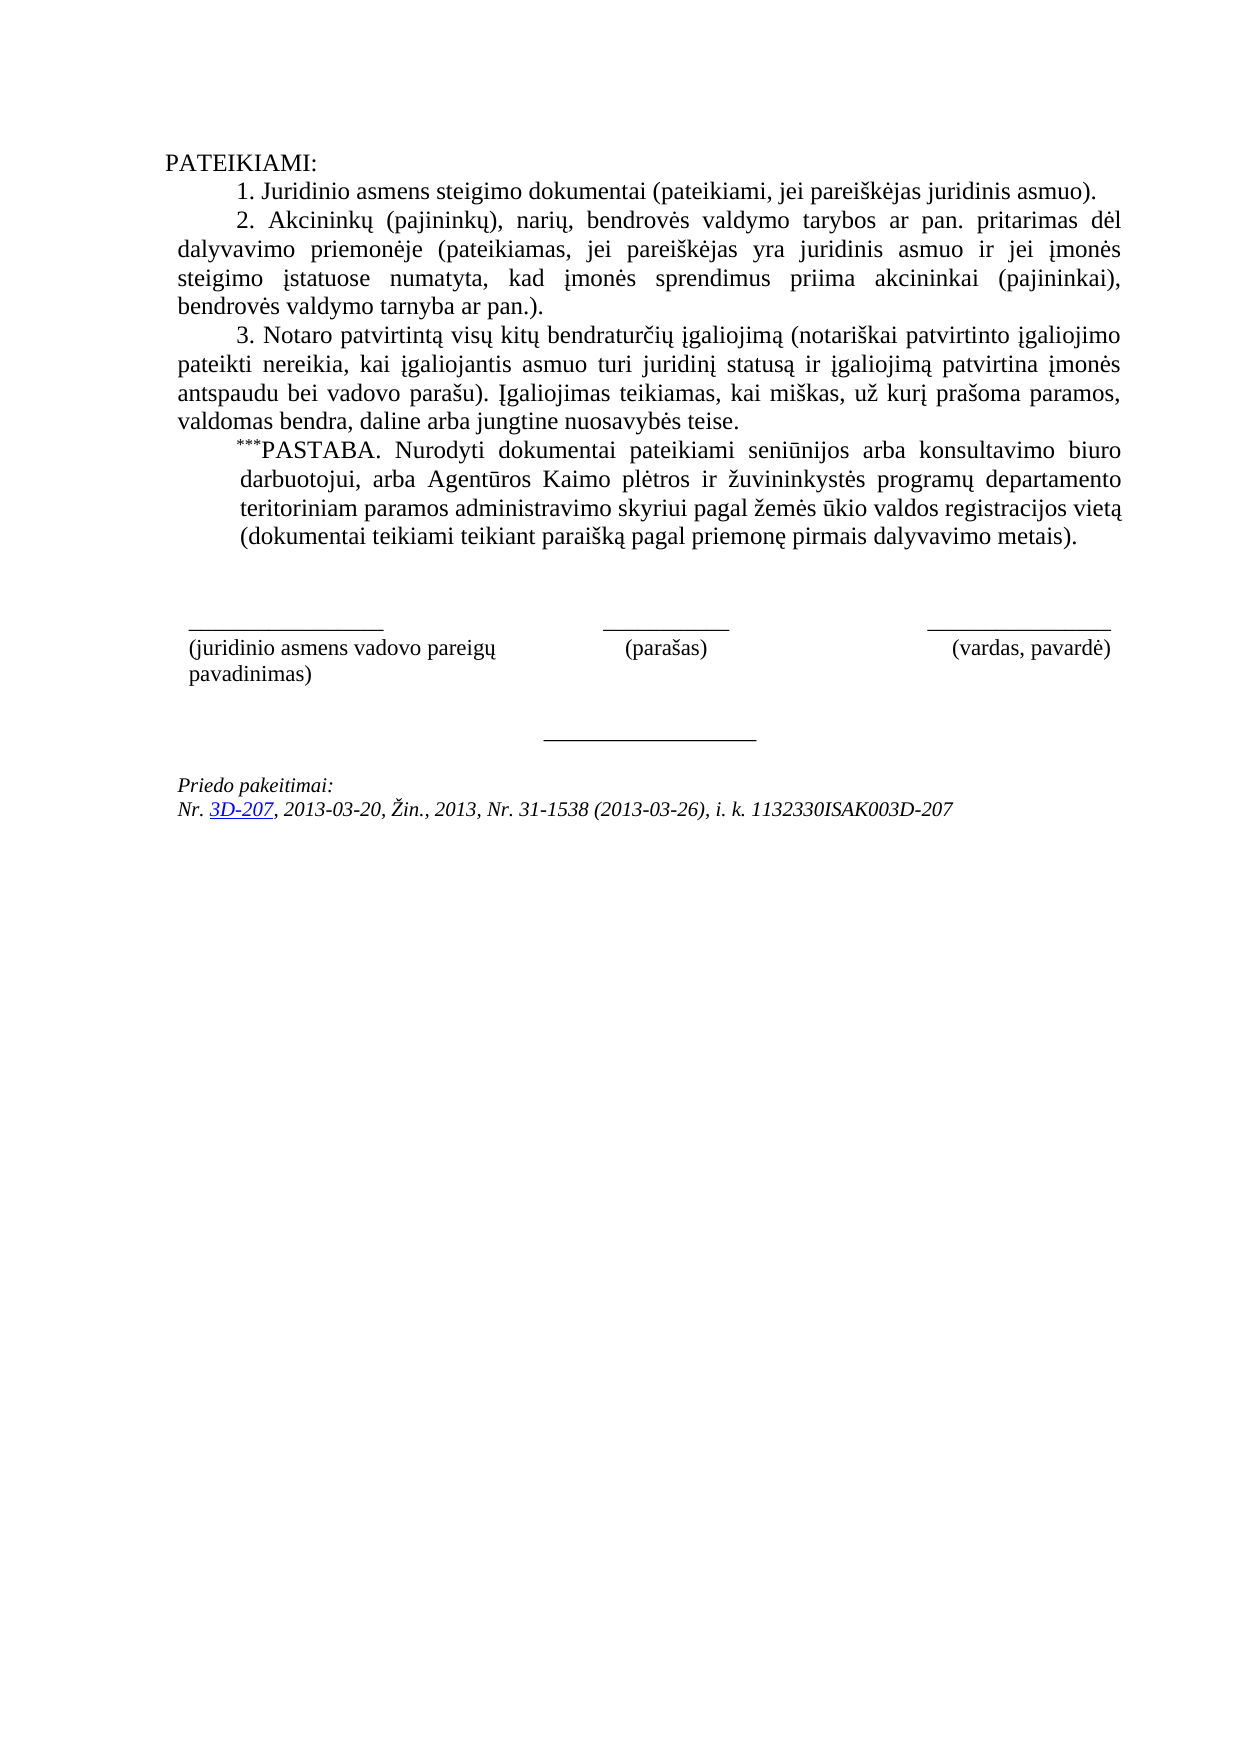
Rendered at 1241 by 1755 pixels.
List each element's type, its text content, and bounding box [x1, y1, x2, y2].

table_header ________________ (vardas, pavardė) [781, 608, 1122, 687]
text Priedo pakeitimai: [177, 773, 1122, 797]
text PATEIKIAMI: [165, 148, 1122, 176]
text _________________ [177, 715, 1122, 744]
text 1. Juridinio asmens steigimo dokumentai (pateikiami, jei pareiškėjas juridinis asmuo). [177, 176, 1122, 205]
text 2. Akcininkų (pajininkų), narių, bendrovės valdymo tarybos ar pan. pritarimas dėl dalyvavimo priemonėje (pateikiamas, jei pareiškėjas yra juridinis asmuo ir jei įmonės steigimo įstatuose numatyta, kad įmonės sprendimus priima akcininkai (pajininkai), bendrovės valdymo tarnyba ar pan.). [177, 205, 1122, 320]
text ***PASTABA. Nurodyti dokumentai pateikiami seniūnijos arba konsultavimo biuro darbuotojui, arba Agentūros Kaimo plėtros ir žuvininkystės programų departamento teritoriniam paramos administravimo skyriui pagal žemės ūkio valdos registracijos vietą (dokumentai teikiami teikiant paraišką pagal priemonę pirmais dalyvavimo metais). [236, 435, 1122, 550]
table_header _________________ (juridinio asmens vadovo pareigų pavadinimas) [177, 608, 552, 687]
text Nr. 3D-207, 2013-03-20, Žin., 2013, Nr. 31-1538 (2013-03-26), i. k. 1132330ISAK003D-207 [177, 797, 1122, 821]
table_header ___________ (parašas) [552, 608, 781, 687]
text 3. Notaro patvirtintą visų kitų bendraturčių įgaliojimą (notariškai patvirtinto įgaliojimo pateikti nereikia, kai įgaliojantis asmuo turi juridinį statusą ir įgaliojimą patvirtina įmonės antspaudu bei vadovo parašu). Įgaliojimas teikiamas, kai miškas, už kurį prašoma paramos, valdomas bendra, daline arba jungtine nuosavybės teise. [177, 320, 1122, 435]
